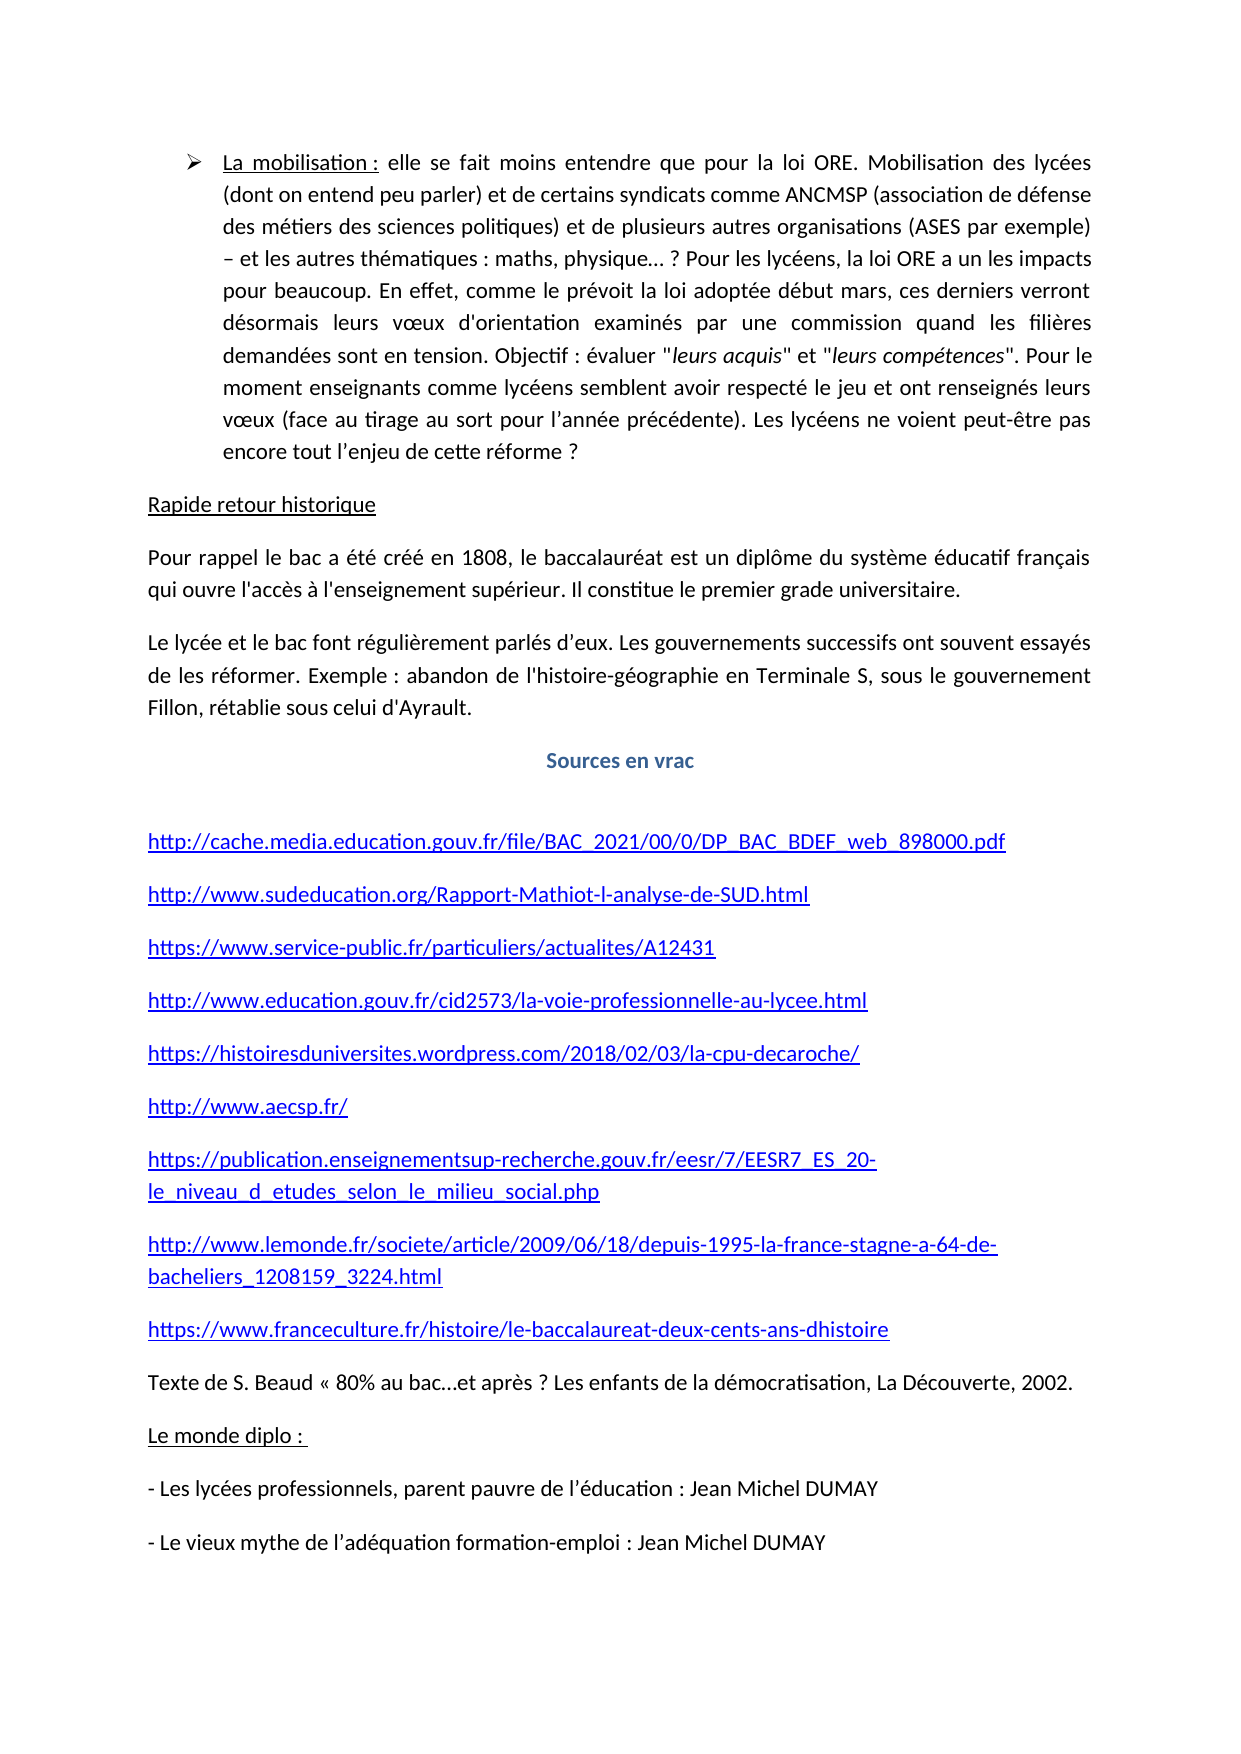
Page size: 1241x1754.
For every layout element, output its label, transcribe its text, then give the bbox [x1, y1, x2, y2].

list La mobilisation : elle se fait moins entendre que pour la loi ORE. Mobilisation des lycées (dont on entend peu parler) et de certains syndicats comme ANCMSP (association de défense des métiers des sciences politiques) et de plusieurs autres organisations (ASES par exemple) – et les autres thématiques : maths, physique… ? Pour les lycéens, la loi ORE a un les impacts pour beaucoup. En effet, comme le prévoit la loi adoptée début mars, ces derniers verront désormais leurs vœux d'orientation examinés par une commission quand les filières demandées sont en tension. Objectif : évaluer "leurs acquis" et "leurs compétences". Pour le moment enseignants comme lycéens semblent avoir respecté le jeu et ont renseignés leurs vœux (face au tirage au sort pour l’année précédente). Les lycéens ne voient peut-être pas encore tout l’enjeu de cette réforme ? [185, 148, 1093, 465]
subtitle Sources en vrac [148, 746, 1093, 774]
text https://histoiresduniversites.wordpress.com/2018/02/03/la-cpu-decaroche/ [148, 1039, 1093, 1067]
text - Les lycées professionnels, parent pauvre de l’éducation : Jean Michel DUMAY [148, 1474, 1093, 1503]
text http://www.aecsp.fr/ [148, 1092, 1093, 1120]
text http://cache.media.education.gouv.fr/file/BAC_2021/00/0/DP_BAC_BDEF_web_898000.pdf [148, 827, 1093, 855]
text - Le vieux mythe de l’adéquation formation-emploi : Jean Michel DUMAY [148, 1528, 1093, 1556]
text https://publication.enseignementsup-recherche.gouv.fr/eesr/7/EESR7_ES_20-le_niveau_d_etudes_selon_le_milieu_social.php [148, 1145, 1093, 1205]
text Le monde diplo : [148, 1422, 1093, 1449]
text http://www.education.gouv.fr/cid2573/la-voie-professionnelle-au-lycee.html [148, 986, 1093, 1014]
text Le lycée et le bac font régulièrement parlés d’eux. Les gouvernements successifs ont souvent essayés de les réformer. Exemple : abandon de l'histoire-géographie en Terminale S, sous le gouvernement Fillon, rétablie sous celui d'Ayrault. [148, 628, 1093, 721]
text http://www.sudeducation.org/Rapport-Mathiot-l-analyse-de-SUD.html [148, 880, 1093, 908]
text Pour rappel le bac a été créé en 1808, le baccalauréat est un diplôme du système éducatif français qui ouvre l'accès à l'enseignement supérieur. Il constitue le premier grade universitaire. [148, 543, 1093, 603]
text Rapide retour historique [148, 490, 1093, 518]
text Texte de S. Beaud « 80% au bac…et après ? Les enfants de la démocratisation, La Découverte, 2002. [148, 1368, 1093, 1397]
text https://www.franceculture.fr/histoire/le-baccalaureat-deux-cents-ans-dhistoire [148, 1316, 1093, 1343]
text https://www.service-public.fr/particuliers/actualites/A12431 [148, 933, 1093, 961]
text http://www.lemonde.fr/societe/article/2009/06/18/depuis-1995-la-france-stagne-a-64-de-bacheliers_1208159_3224.html [148, 1230, 1093, 1291]
